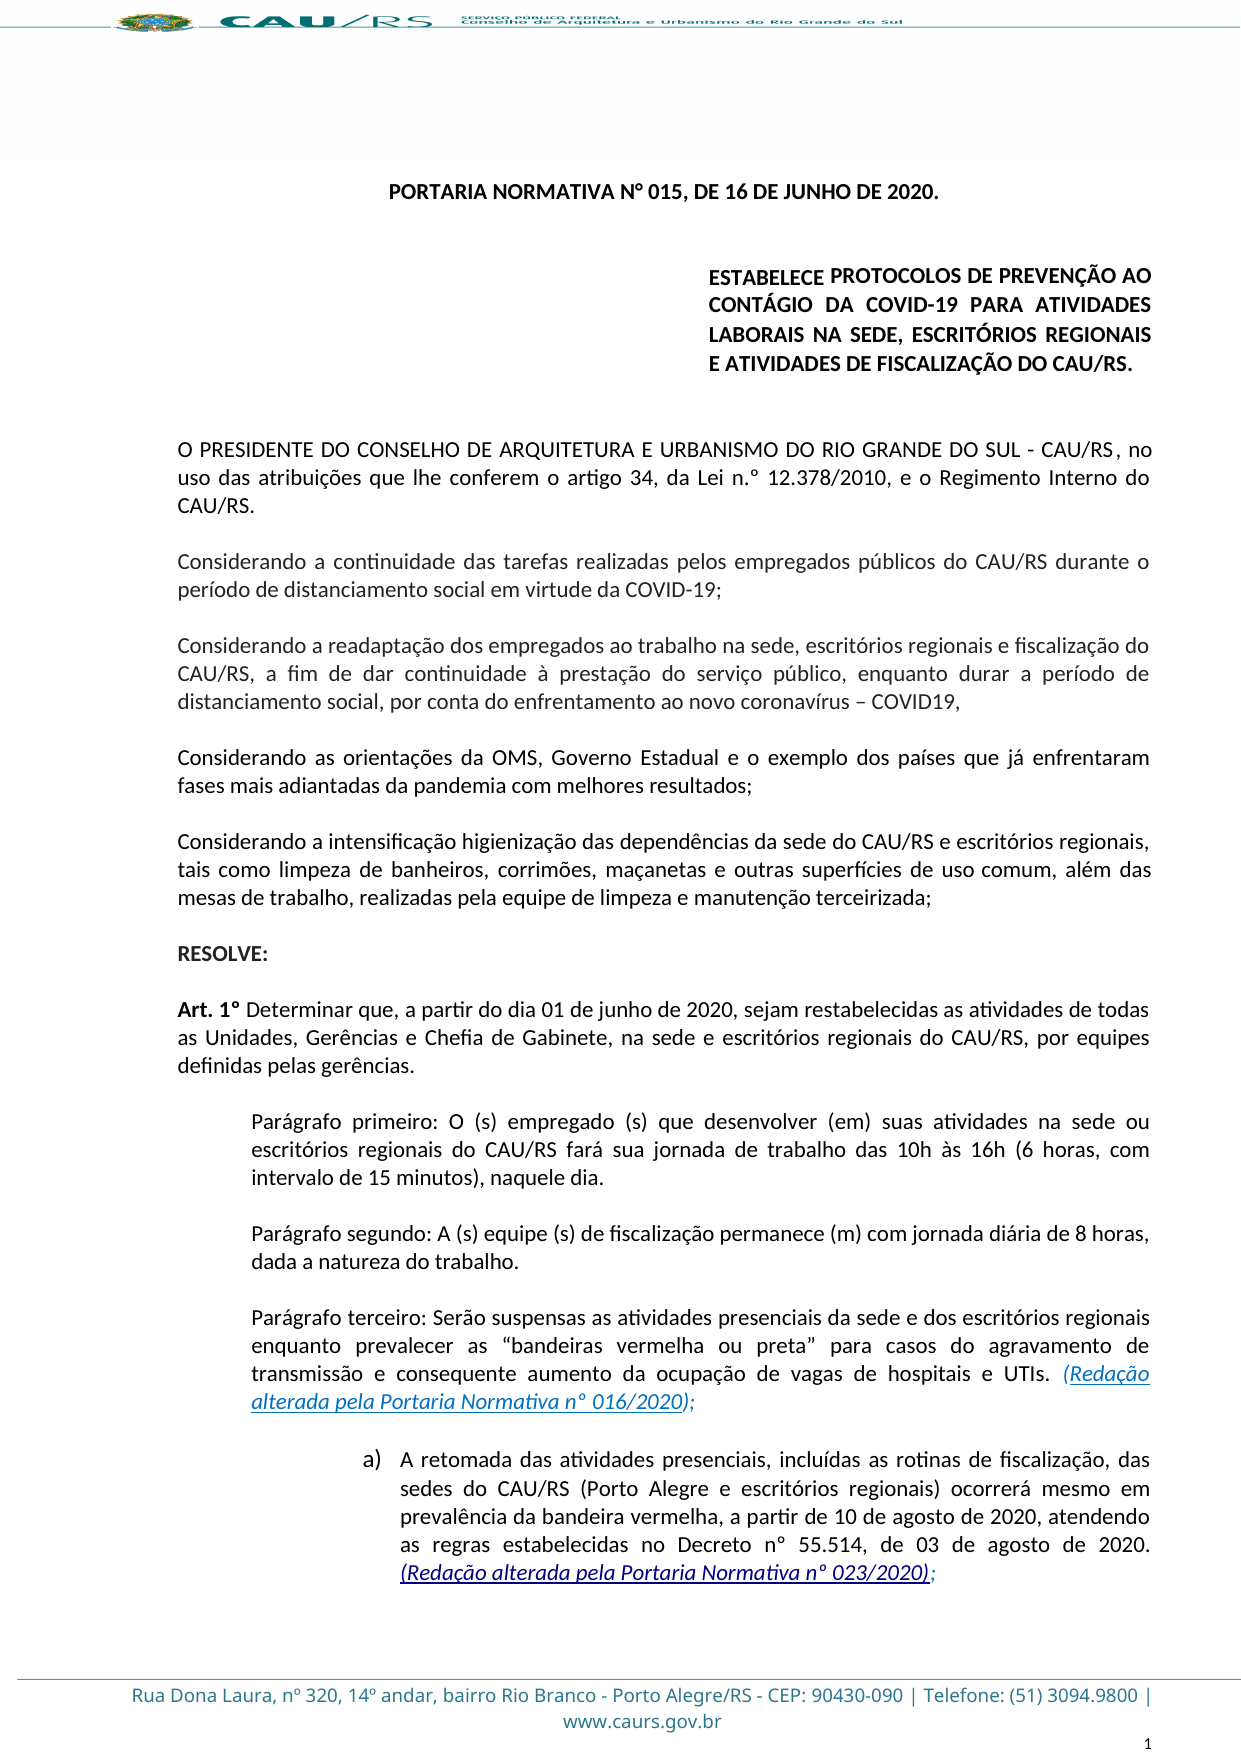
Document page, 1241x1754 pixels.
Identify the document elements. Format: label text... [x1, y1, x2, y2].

text RESOLVE: [177, 939, 1152, 967]
text Art. 1º Determinar que, a partir do dia 01 de junho de 2020, sejam restabelecidas as atividades de todas as Unidades, Gerências e Chefia de Gabinete, na sede e escritórios regionais do CAU/RS, por equipes definidas pelas gerências. [177, 995, 1152, 1079]
text PORTARIA NORMATIVA N° 015, DE 16 DE JUNHO DE 2020. [177, 177, 1152, 205]
text Parágrafo primeiro: O (s) empregado (s) que desenvolver (em) suas atividades na sede ou escritórios regionais do CAU/RS fará sua jornada de trabalho das 10h às 16h (6 horas, com intervalo de 15 minutos), naquele dia. [251, 1107, 1152, 1191]
text Considerando a continuidade das tarefas realizadas pelos empregados públicos do CAU/RS durante o período de distanciamento social em virtude da COVID-19; [177, 547, 1152, 603]
text Parágrafo segundo: A (s) equipe (s) de fiscalização permanece (m) com jornada diária de 8 horas, dada a natureza do trabalho. [251, 1219, 1152, 1275]
text O PRESIDENTE DO CONSELHO DE ARQUITETURA E URBANISMO DO RIO GRANDE DO SUL - CAU/RS, no uso das atribuições que lhe conferem o artigo 34, da Lei n.º 12.378/2010, e o Regimento Interno do CAU/RS. [177, 435, 1152, 519]
text Considerando as orientações da OMS, Governo Estadual e o exemplo dos países que já enfrentaram fases mais adiantadas da pandemia com melhores resultados; [177, 743, 1152, 799]
text ESTABELECE PROTOCOLOS DE PREVENÇÃO AO CONTÁGIO DA COVID-19 PARA ATIVIDADES LABORAIS NA SEDE, ESCRITÓRIOS REGIONAIS E ATIVIDADES DE FISCALIZAÇÃO DO CAU/RS. [709, 261, 1152, 379]
text Considerando a readaptação dos empregados ao trabalho na sede, escritórios regionais e fiscalização do CAU/RS, a fim de dar continuidade à prestação do serviço público, enquanto durar a período de distanciamento social, por conta do enfrentamento ao novo coronavírus – COVID19, [177, 631, 1152, 715]
list A retomada das atividades presenciais, incluídas as rotinas de fiscalização, das sedes do CAU/RS (Porto Alegre e escritórios regionais) ocorrerá mesmo em prevalência da bandeira vermelha, a partir de 10 de agosto de 2020, atendendo as regras estabelecidas no Decreto nº 55.514, de 03 de agosto de 2020. (Redação alterada pela Portaria Normativa nº 023/2020); [362, 1443, 1152, 1586]
text Considerando a intensificação higienização das dependências da sede do CAU/RS e escritórios regionais, tais como limpeza de banheiros, corrimões, maçanetas e outras superfícies de uso comum, além das mesas de trabalho, realizadas pela equipe de limpeza e manutenção terceirizada; ​ [177, 827, 1152, 911]
text Parágrafo terceiro: Serão suspensas as atividades presenciais da sede e dos escritórios regionais enquanto prevalecer as “bandeiras vermelha ou preta” para casos do agravamento de transmissão e consequente aumento da ocupação de vagas de hospitais e UTIs. (Redação alterada pela Portaria Normativa nº 016/2020); [251, 1303, 1152, 1416]
